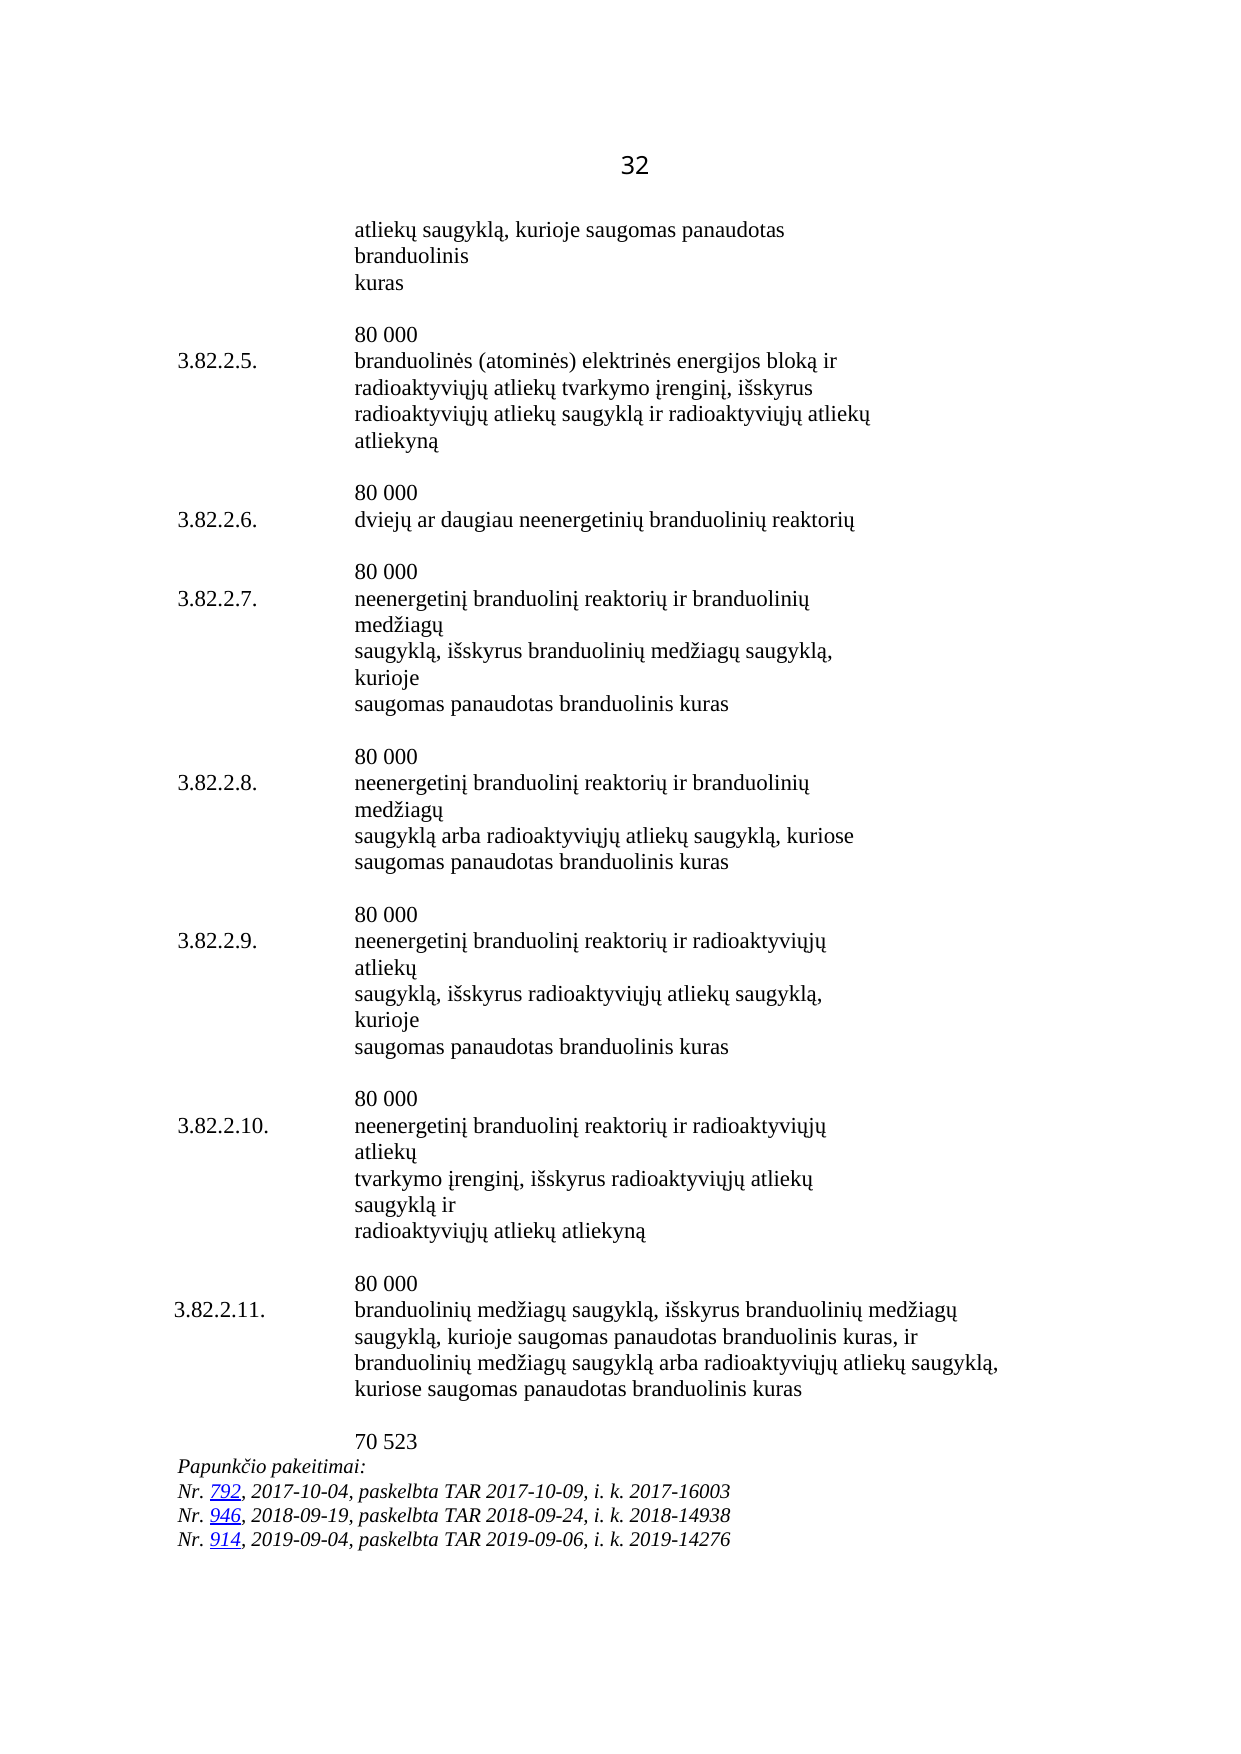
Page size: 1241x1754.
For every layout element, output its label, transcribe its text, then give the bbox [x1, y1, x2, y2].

text Nr. 914, 2019-09-04, paskelbta TAR 2019-09-06, i. k. 2019-14276 [177, 1527, 1093, 1551]
text atliekų saugyklą, kurioje saugomas panaudotas branduolinis [354, 216, 892, 268]
text 3.82.2.10. neenergetinį branduolinį reaktorių ir radioaktyviųjų atliekų [177, 1112, 892, 1164]
text radioaktyviųjų atliekų saugyklą ir radioaktyviųjų atliekų [354, 400, 892, 427]
text saugomas panaudotas branduolinis kuras 80 000 [354, 848, 892, 927]
text 3.82.2.11. branduolinių medžiagų saugyklą, išskyrus branduolinių medžiagų saugyklą, kurioje saugomas panaudotas branduolinis kuras, ir branduolinių medžiagų saugyklą arba radioaktyviųjų atliekų saugyklą, kuriose saugomas panaudotas branduolinis kuras 70 523 [174, 1296, 1034, 1454]
text Papunkčio pakeitimai: [177, 1454, 1093, 1478]
text saugyklą, išskyrus branduolinių medžiagų saugyklą, kurioje [354, 637, 892, 690]
text 3.82.2.8. neenergetinį branduolinį reaktorių ir branduolinių medžiagų [177, 769, 892, 822]
text saugomas panaudotas branduolinis kuras 80 000 [354, 1033, 892, 1112]
text radioaktyviųjų atliekų atliekyną 80 000 [354, 1217, 892, 1296]
text Nr. 946, 2018-09-19, paskelbta TAR 2018-09-24, i. k. 2018-14938 [177, 1503, 1093, 1527]
text 3.82.2.5. branduolinės (atominės) elektrinės energijos bloką ir [177, 348, 892, 374]
text atliekyną 80 000 [354, 427, 892, 506]
text Nr. 792, 2017-10-04, paskelbta TAR 2017-10-09, i. k. 2017-16003 [177, 1478, 1093, 1503]
text radioaktyviųjų atliekų tvarkymo įrenginį, išskyrus [354, 374, 892, 400]
text saugyklą, išskyrus radioaktyviųjų atliekų saugyklą, kurioje [354, 980, 892, 1033]
text 3.82.2.7. neenergetinį branduolinį reaktorių ir branduolinių medžiagų [177, 585, 892, 637]
text kuras 80 000 [354, 268, 892, 348]
text saugomas panaudotas branduolinis kuras 80 000 [354, 690, 892, 769]
text tvarkymo įrenginį, išskyrus radioaktyviųjų atliekų saugyklą ir [354, 1164, 892, 1217]
text saugyklą arba radioaktyviųjų atliekų saugyklą, kuriose [354, 822, 892, 848]
text 3.82.2.6. dviejų ar daugiau neenergetinių branduolinių reaktorių 80 000 [177, 506, 892, 585]
text 3.82.2.9. neenergetinį branduolinį reaktorių ir radioaktyviųjų atliekų [177, 927, 892, 980]
